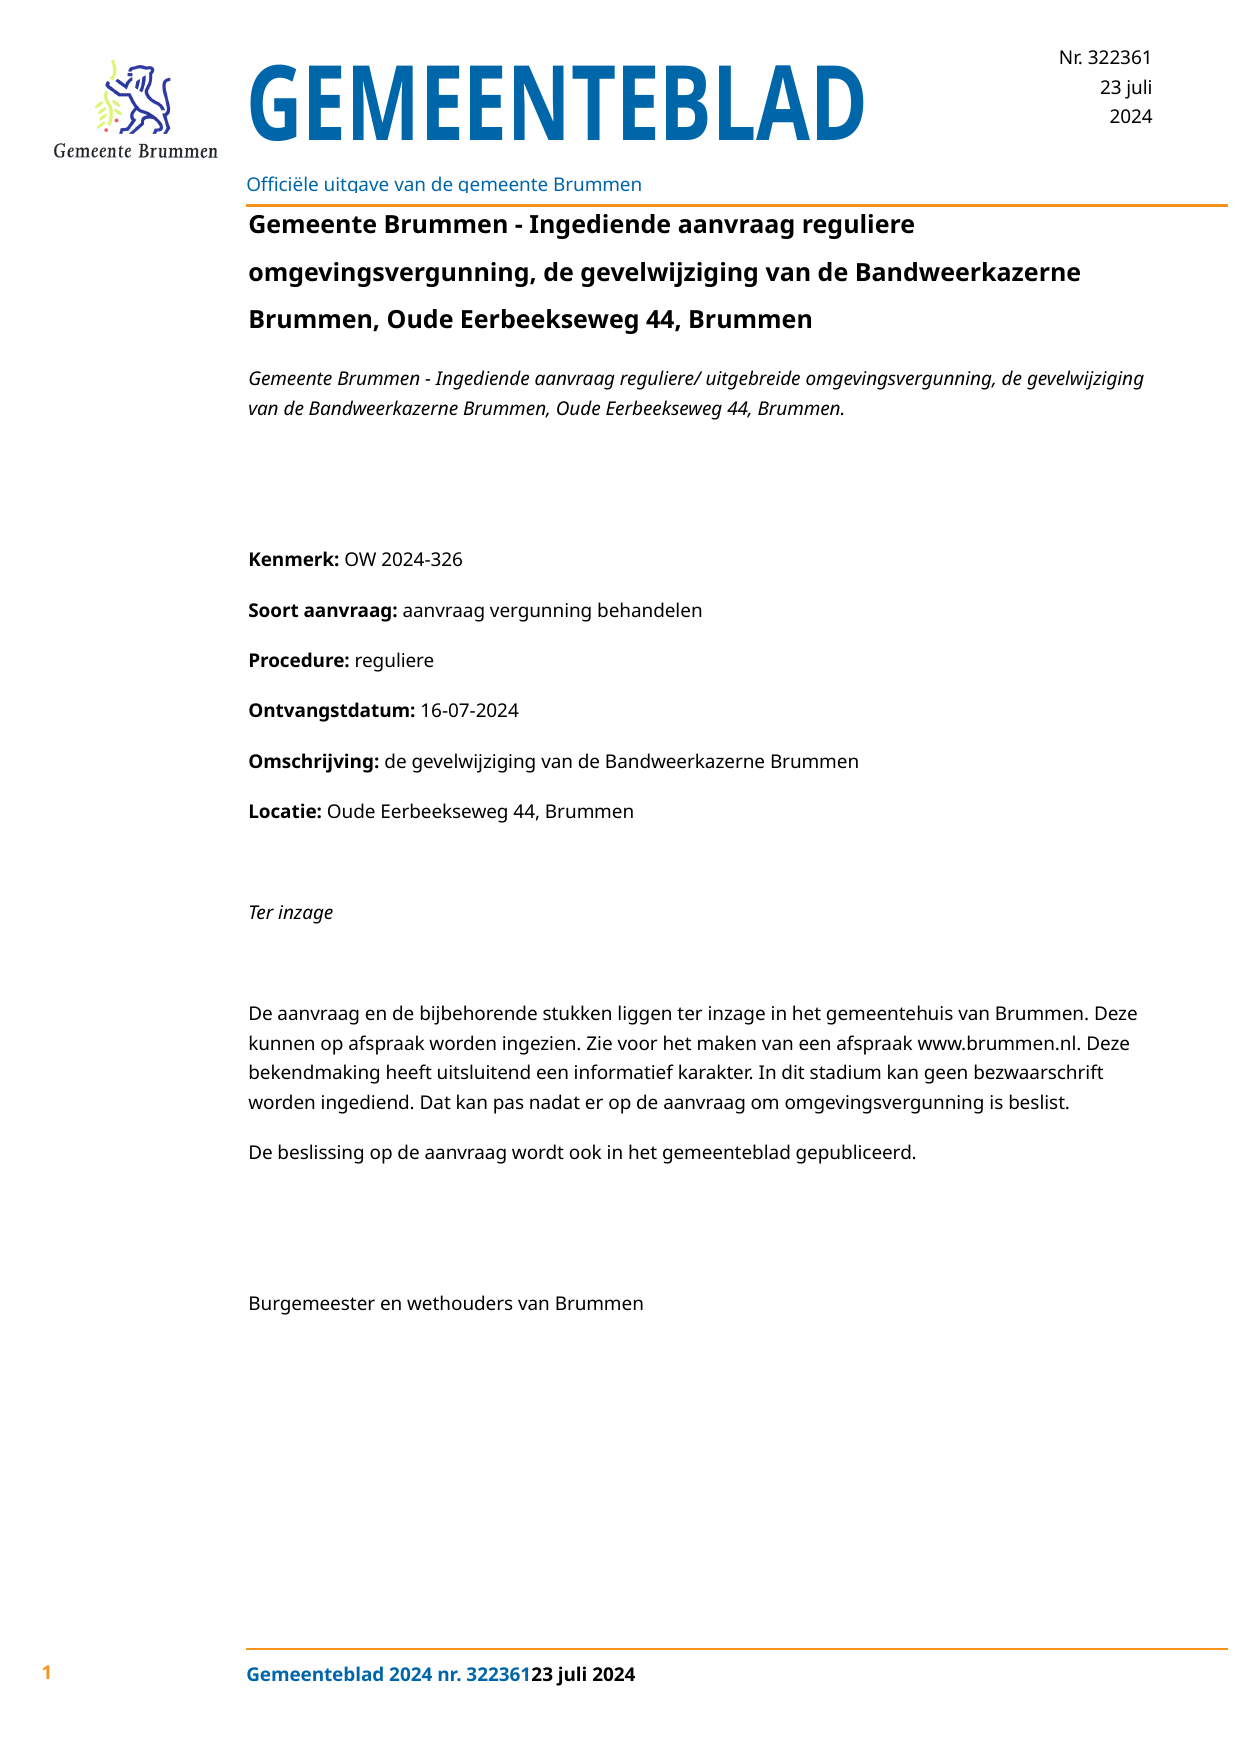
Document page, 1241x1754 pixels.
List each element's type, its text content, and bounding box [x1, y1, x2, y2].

text Soort aanvraag: aanvraag vergunning behandelen [248, 597, 1152, 622]
text Procedure: reguliere [248, 647, 1152, 673]
text Ter inzage [248, 899, 1152, 925]
text Burgemeester en wethouders van Brummen [248, 1291, 1152, 1316]
text Gemeente Brummen - Ingediende aanvraag reguliere omgevingsvergunning, de gevelwijziging van de Bandweerkazerne Brummen, Oude Eerbeekseweg 44, Brummen [248, 207, 1152, 336]
text Ontvangstdatum: 16-07-2024 [248, 698, 1152, 723]
text Locatie: Oude Eerbeekseweg 44, Brummen [248, 798, 1152, 824]
text Omschrijving: de gevelwijziging van de Bandweerkazerne Brummen [248, 748, 1152, 774]
text De aanvraag en de bijbehorende stukken liggen ter inzage in het gemeentehuis van Brummen. Deze kunnen op afspraak worden ingezien. Zie voor het maken van een afspraak www.brummen.nl. Deze bekendmaking heeft uitsluitend een informatief karakter. In dit stadium kan geen bezwaarschrift worden ingediend. Dat kan pas nadat er op de aanvraag om omgevingsvergunning is beslist. [248, 1000, 1152, 1114]
text De beslissing op de aanvraag wordt ook in het gemeenteblad gepubliceerd. [248, 1139, 1152, 1165]
text Kenmerk: OW 2024-326 [248, 546, 1152, 572]
text Gemeente Brummen - Ingediende aanvraag reguliere/ uitgebreide omgevingsvergunning, de gevelwijziging van de Bandweerkazerne Brummen, Oude Eerbeekseweg 44, Brummen. [248, 366, 1152, 421]
picture [41, 47, 231, 172]
